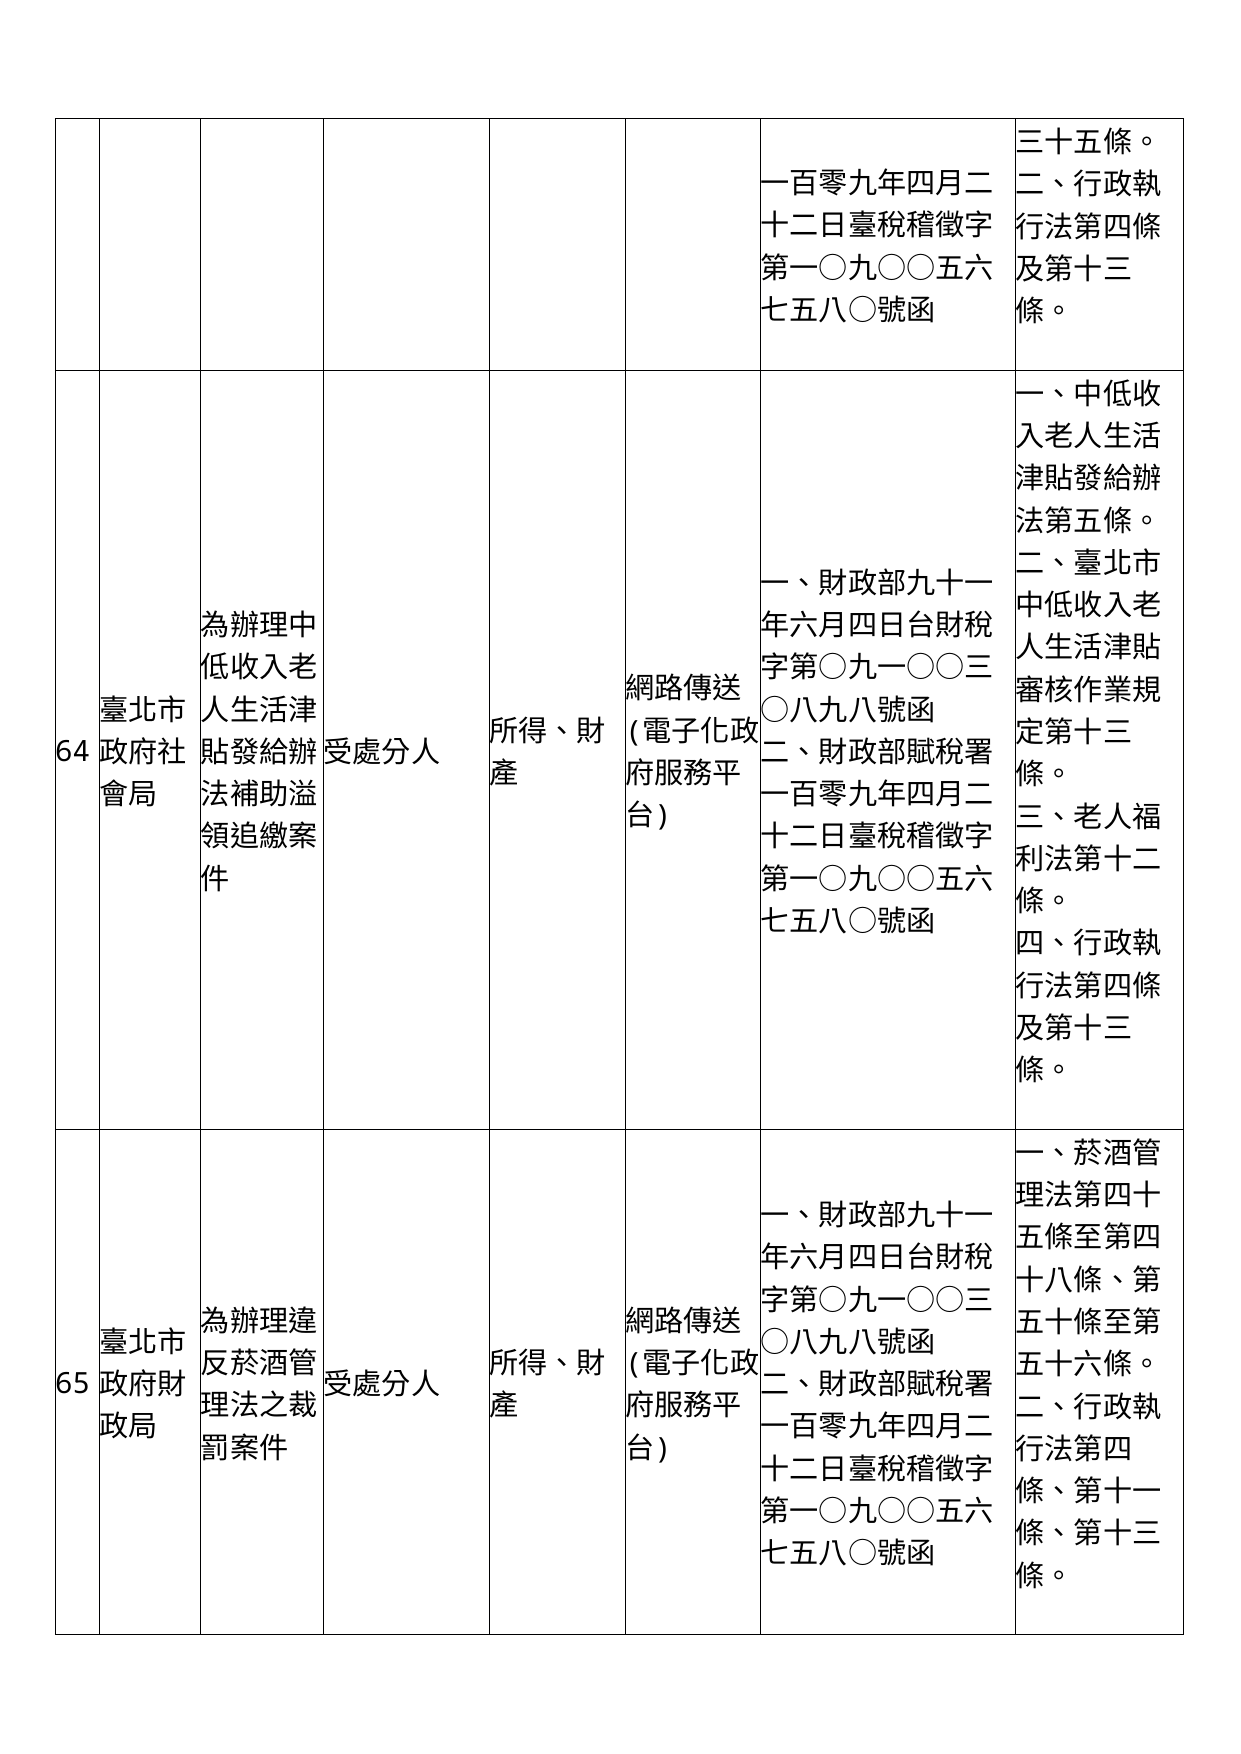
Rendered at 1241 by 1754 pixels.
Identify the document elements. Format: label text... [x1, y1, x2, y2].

table_cell 所得、財產 [490, 371, 625, 1129]
table_cell [100, 119, 200, 370]
table_cell 受處分人 [324, 371, 489, 1129]
table_cell 臺北市政府財政局 [100, 1130, 200, 1634]
table_cell 為辦理中低收入老人生活津貼發給辦法補助溢領追繳案件 [201, 371, 323, 1129]
table_cell [626, 119, 760, 370]
table_cell 一、財政部九十一年六月四日台財稅字第○九一○○三○八九八號函 二、財政部賦稅署一百零九年四月二十二日臺稅稽徵字第一○九○○五六七五八○號函 [761, 1130, 1015, 1634]
table_cell 臺北市政府社會局 [100, 371, 200, 1129]
table_cell 網路傳送(電子化政府服務平台) [626, 371, 760, 1129]
table_cell 網路傳送(電子化政府服務平台) [626, 1130, 760, 1634]
table_cell 為辦理違反菸酒管理法之裁罰案件 [201, 1130, 323, 1634]
table_cell 所得、財產 [490, 1130, 625, 1634]
table_cell 一、財政部九十一年六月四日台財稅字第○九一○○三○八九八號函 二、財政部賦稅署一百零九年四月二十二日臺稅稽徵字第一○九○○五六七五八○號函 [761, 371, 1015, 1129]
table_cell 受處分人 [324, 1130, 489, 1634]
table_cell 64 [56, 371, 99, 1129]
table_cell [201, 119, 323, 370]
table_cell 一、中低收入老人生活津貼發給辦法第五條。 二、臺北市中低收入老人生活津貼審核作業規定第十三條。 三、老人福利法第十二條。 四、行政執行法第四條及第十三條。 [1016, 371, 1183, 1129]
table_cell 三十五條。 二、行政執行法第四條及第十三條。 [1016, 119, 1183, 370]
table_cell [324, 119, 489, 370]
table_cell 一百零九年四月二十二日臺稅稽徵字第一○九○○五六七五八○號函 [761, 119, 1015, 370]
table_cell [490, 119, 625, 370]
table_cell 65 [56, 1130, 99, 1634]
table_cell [56, 119, 99, 370]
table_cell 一、菸酒管理法第四十五條至第四十八條、第五十條至第五十六條。 二、行政執行法第四條、第十一條、第十三條。 [1016, 1130, 1183, 1634]
